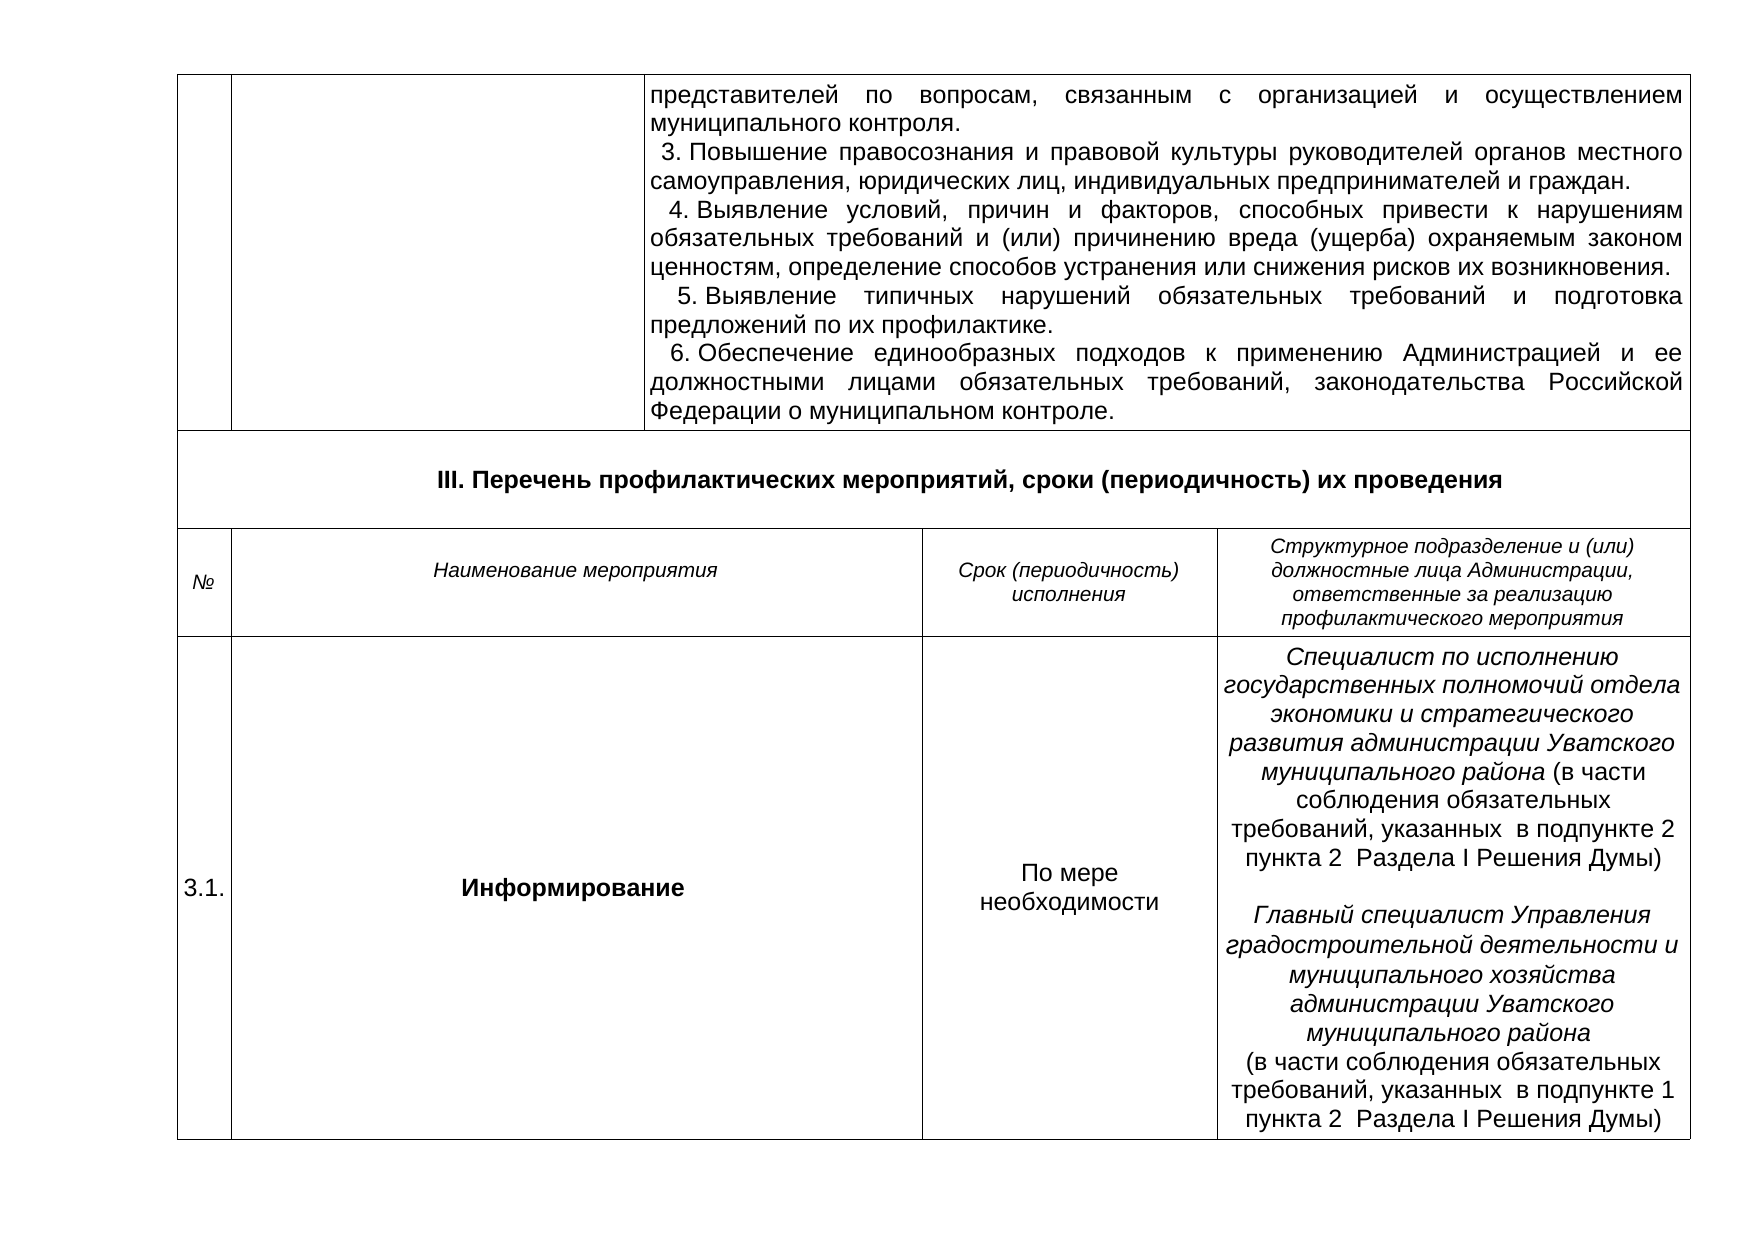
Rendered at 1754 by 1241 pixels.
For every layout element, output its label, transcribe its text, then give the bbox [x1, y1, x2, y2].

table_cell Структурное подразделение и (или) должностные лица Администрации, ответственные за реализацию профилактического мероприятия [1218, 529, 1690, 636]
table_cell представителей по вопросам, связанным с организацией и осуществлением муниципального контроля. 3. Повышение правосознания и правовой культуры руководителей органов местного самоуправления, юридических лиц, индивидуальных предпринимателей и граждан. 4. Выявление условий, причин и факторов, способных привести к нарушениям обязательных требований и (или) причинению вреда (ущерба) охраняемым законом ценностям, определение способов устранения или снижения рисков их возникновения. 5. Выявление типичных нарушений обязательных требований и подготовка предложений по их профилактике. 6. Обеспечение единообразных подходов к применению Администрацией и ее должностными лицами обязательных требований, законодательства Российской Федерации о муниципальном контроле. [645, 75, 1690, 430]
table_cell Срок (периодичность) исполнения [923, 529, 1217, 636]
table_cell Информирование [232, 637, 922, 1138]
table_cell № [178, 529, 231, 636]
table_cell III. Перечень профилактических мероприятий, сроки (периодичность) их проведения [178, 431, 1690, 528]
table_cell [232, 75, 644, 430]
table_cell 3.1. [178, 637, 231, 1138]
table_cell Специалист по исполнению государственных полномочий отдела экономики и стратегического развития администрации Уватского муниципального района (в части соблюдения обязательных требований, указанных в подпункте 2 пункта 2 Раздела I Решения Думы) Главный специалист Управления градостроительной деятельности и муниципального хозяйства администрации Уватского муниципального района (в части соблюдения обязательных требований, указанных в подпункте 1 пункта 2 Раздела I Решения Думы) [1218, 637, 1690, 1138]
table_cell По мере необходимости [923, 637, 1217, 1138]
table_cell Наименование мероприятия [232, 529, 922, 636]
table_cell [178, 75, 231, 430]
